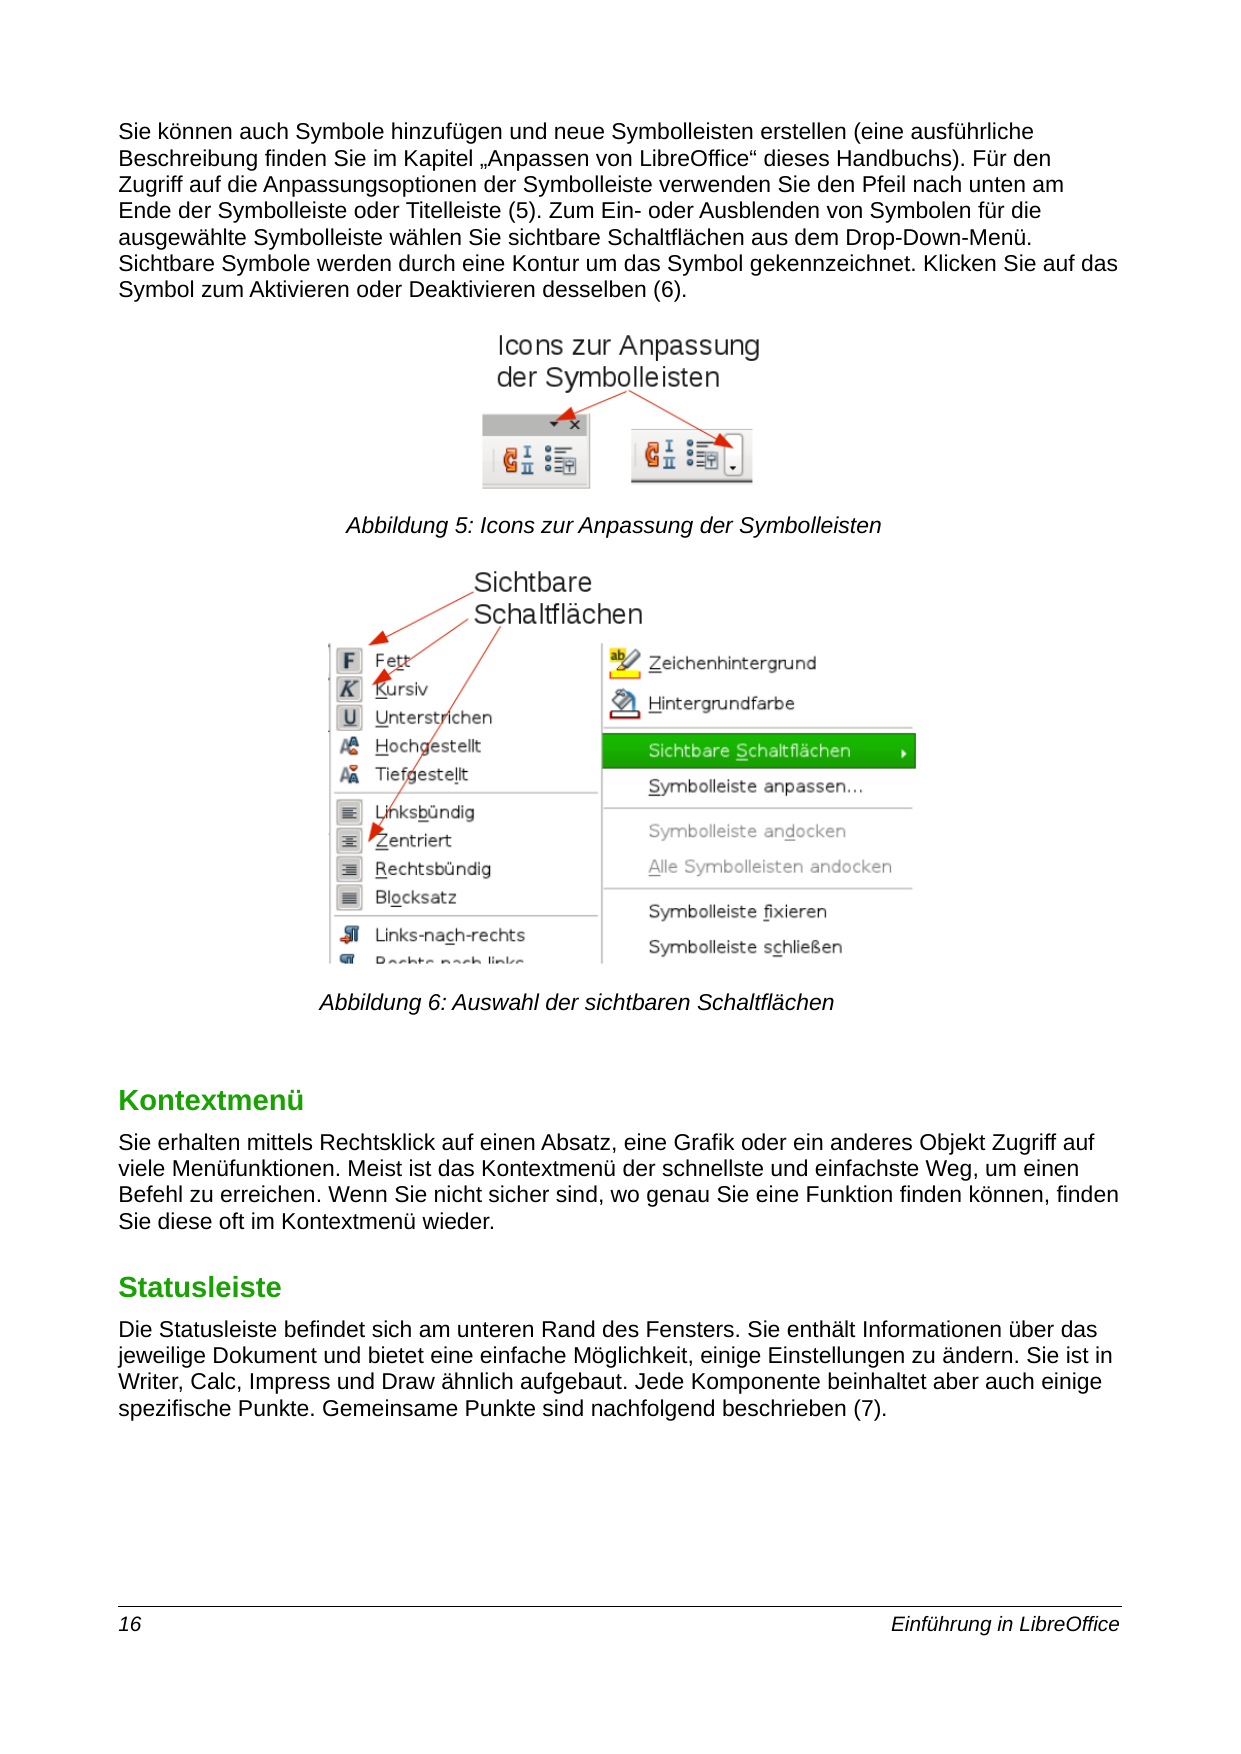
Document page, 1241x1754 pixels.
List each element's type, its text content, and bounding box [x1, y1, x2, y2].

text Abbildung 6: Auswahl der sichtbaren Schaltflächen [319, 989, 921, 1016]
subtitle Kontextmenü [118, 1083, 1122, 1116]
picture [319, 563, 922, 977]
text Sie können auch Symbole hinzufügen und neue Symbolleisten erstellen (eine ausführliche Beschreibung finden Sie im Kapitel „Anpassen von LibreOffice“ dieses Handbuchs). Für den Zugriff auf die Anpassungsoptionen der Symbolleiste verwenden Sie den Pfeil nach unten am Ende der Symbolleiste oder Titelleiste (Abbildung 5). Zum Ein- oder Ausblenden von Symbolen für die ausgewählte Symbolleiste wählen Sie sichtbare Schaltflächen aus dem Drop-Down-Menü. Sichtbare Symbole werden durch eine Kontur um das Symbol gekennzeichnet. Klicken Sie auf das Symbol zum Aktivieren oder Deaktivieren desselben (Abbildung 6). [118, 118, 1122, 303]
text Abbildung 5: Icons zur Anpassung der Symbolleisten [346, 512, 894, 538]
text Sie erhalten mittels Rechtsklick auf einen Absatz, eine Grafik oder ein anderes Objekt Zugriff auf viele Menüfunktionen. Meist ist das Kontextmenü der schnellste und einfachste Weg, um einen Befehl zu erreichen. Wenn Sie nicht sicher sind, wo genau Sie eine Funktion finden können, finden Sie diese oft im Kontextmenü wieder. [118, 1129, 1122, 1234]
text Die Statusleiste befindet sich am unteren Rand des Fensters. Sie enthält Informationen über das jeweilige Dokument und bietet eine einfache Möglichkeit, einige Einstellungen zu ändern. Sie ist in Writer, Calc, Impress und Draw ähnlich aufgebaut. Jede Komponente beinhaltet aber auch einige spezifische Punkte. Gemeinsame Punkte sind nachfolgend beschrieben (Abbildung 7). [118, 1316, 1122, 1421]
picture [466, 327, 774, 500]
subtitle Statusleiste [118, 1269, 1122, 1303]
